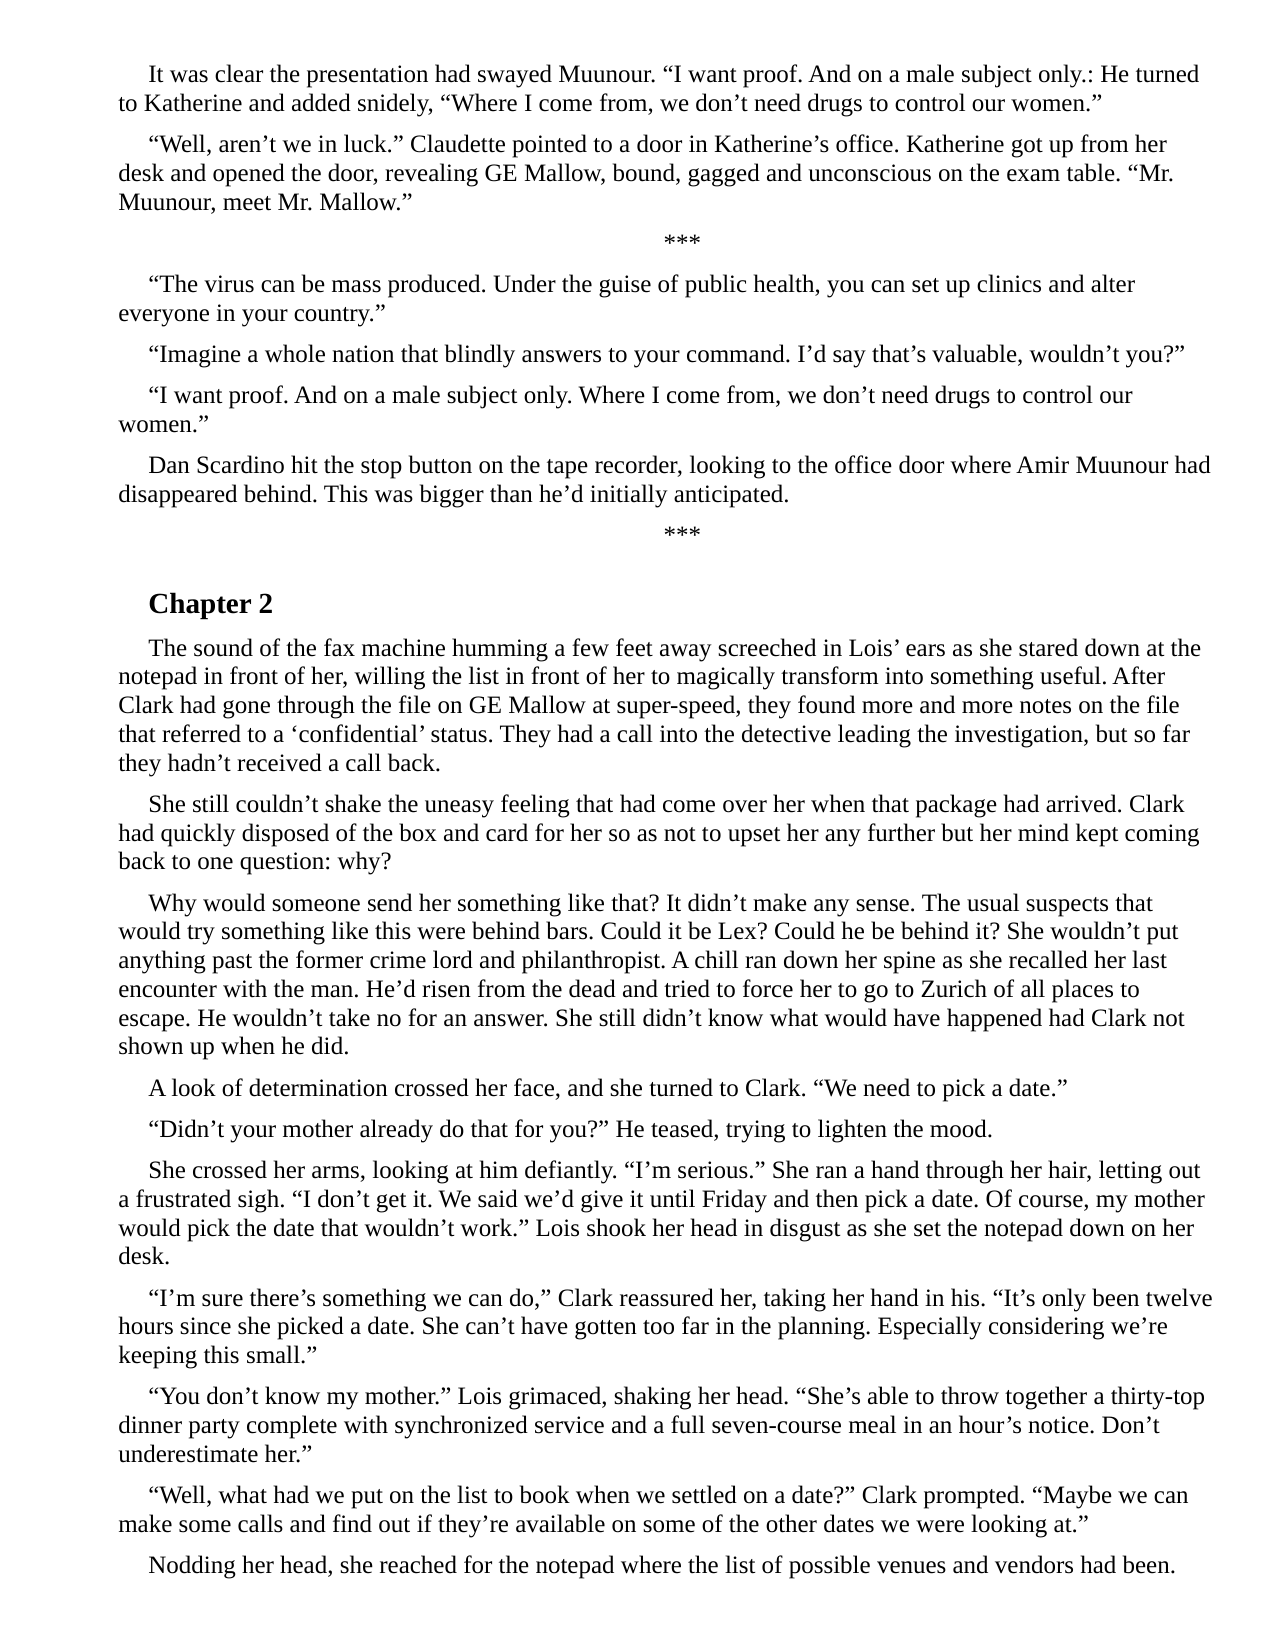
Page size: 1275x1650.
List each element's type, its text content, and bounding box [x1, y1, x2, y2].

text “The virus can be mass produced. Under the guise of public health, you can set up clinics and alter everyone in your country.” [118, 269, 1216, 327]
text Dan Scardino hit the stop button on the tape recorder, looking to the office door where Amir Muunour had disappeared behind. This was bigger than he’d initially anticipated. [118, 450, 1216, 508]
text “I’m sure there’s something we can do,” Clark reassured her, taking her hand in his. “It’s only been twelve hours since she picked a date. She can’t have gotten too far in the planning. Especially considering we’re keeping this small.” [118, 1283, 1216, 1369]
text Why would someone send her something like that? It didn’t make any sense. The usual suspects that would try something like this were behind bars. Could it be Lex? Could he be behind it? She wouldn’t put anything past the former crime lord and philanthropist. A chill ran down her spine as she recalled her last encounter with the man. He’d risen from the dead and tried to force her to go to Zurich of all places to escape. He wouldn’t take no for an answer. She still didn’t know what would have happened had Clark not shown up when he did. [118, 888, 1216, 1060]
text “I want proof. And on a male subject only. Where I come from, we don’t need drugs to control our women.” [118, 380, 1216, 438]
text The sound of the fax machine humming a few feet away screeched in Lois’ ears as she stared down at the notepad in front of her, willing the list in front of her to magically transform into something useful. After Clark had gone through the file on GE Mallow at super-speed, they found more and more notes on the file that referred to a ‘confidential’ status. They had a call into the detective leading the investigation, but so far they hadn’t received a call back. [118, 633, 1216, 776]
text “Well, aren’t we in luck.” Claudette pointed to a door in Katherine’s office. Katherine got up from her desk and opened the door, revealing GE Mallow, bound, gagged and unconscious on the exam table. “Mr. Muunour, meet Mr. Mallow.” [118, 129, 1216, 215]
text A look of determination crossed her face, and she turned to Clark. “We need to pick a date.” [118, 1073, 1216, 1101]
text She crossed her arms, looking at him defiantly. “I’m serious.” She ran a hand through her hair, letting out a frustrated sigh. “I don’t get it. We said we’d give it until Friday and then pick a date. Of course, my mother would pick the date that wouldn’t work.” Lois shook her head in disgust as she set the notepad down on her desk. [118, 1155, 1216, 1270]
text It was clear the presentation had swayed Muunour. “I want proof. And on a male subject only.: He turned to Katherine and added snidely, “Where I come from, we don’t need drugs to control our women.” [118, 59, 1216, 117]
text Nodding her head, she reached for the notepad where the list of possible venues and vendors had been. [118, 1550, 1216, 1579]
text “Well, what had we put on the list to book when we settled on a date?” Clark prompted. “Maybe we can make some calls and find out if they’re available on some of the other dates we were looking at.” [118, 1480, 1216, 1538]
text She still couldn’t shake the uneasy feeling that had come over her when that package had arrived. Clark had quickly disposed of the box and card for her so as not to upset her any further but her mind kept coming back to one question: why? [118, 789, 1216, 875]
text “You don’t know my mother.” Lois grimaced, shaking her head. “She’s able to throw together a thirty-top dinner party complete with synchronized service and a full seven-course meal in an hour’s notice. Don’t underestimate her.” [118, 1381, 1216, 1468]
text “Didn’t your mother already do that for you?” He teased, trying to lighten the mood. [118, 1114, 1216, 1143]
text *** [118, 228, 1216, 257]
text *** [118, 520, 1216, 549]
text “Imagine a whole nation that blindly answers to your command. I’d say that’s valuable, wouldn’t you?” [118, 339, 1216, 368]
subtitle Chapter 2 [118, 587, 1216, 620]
